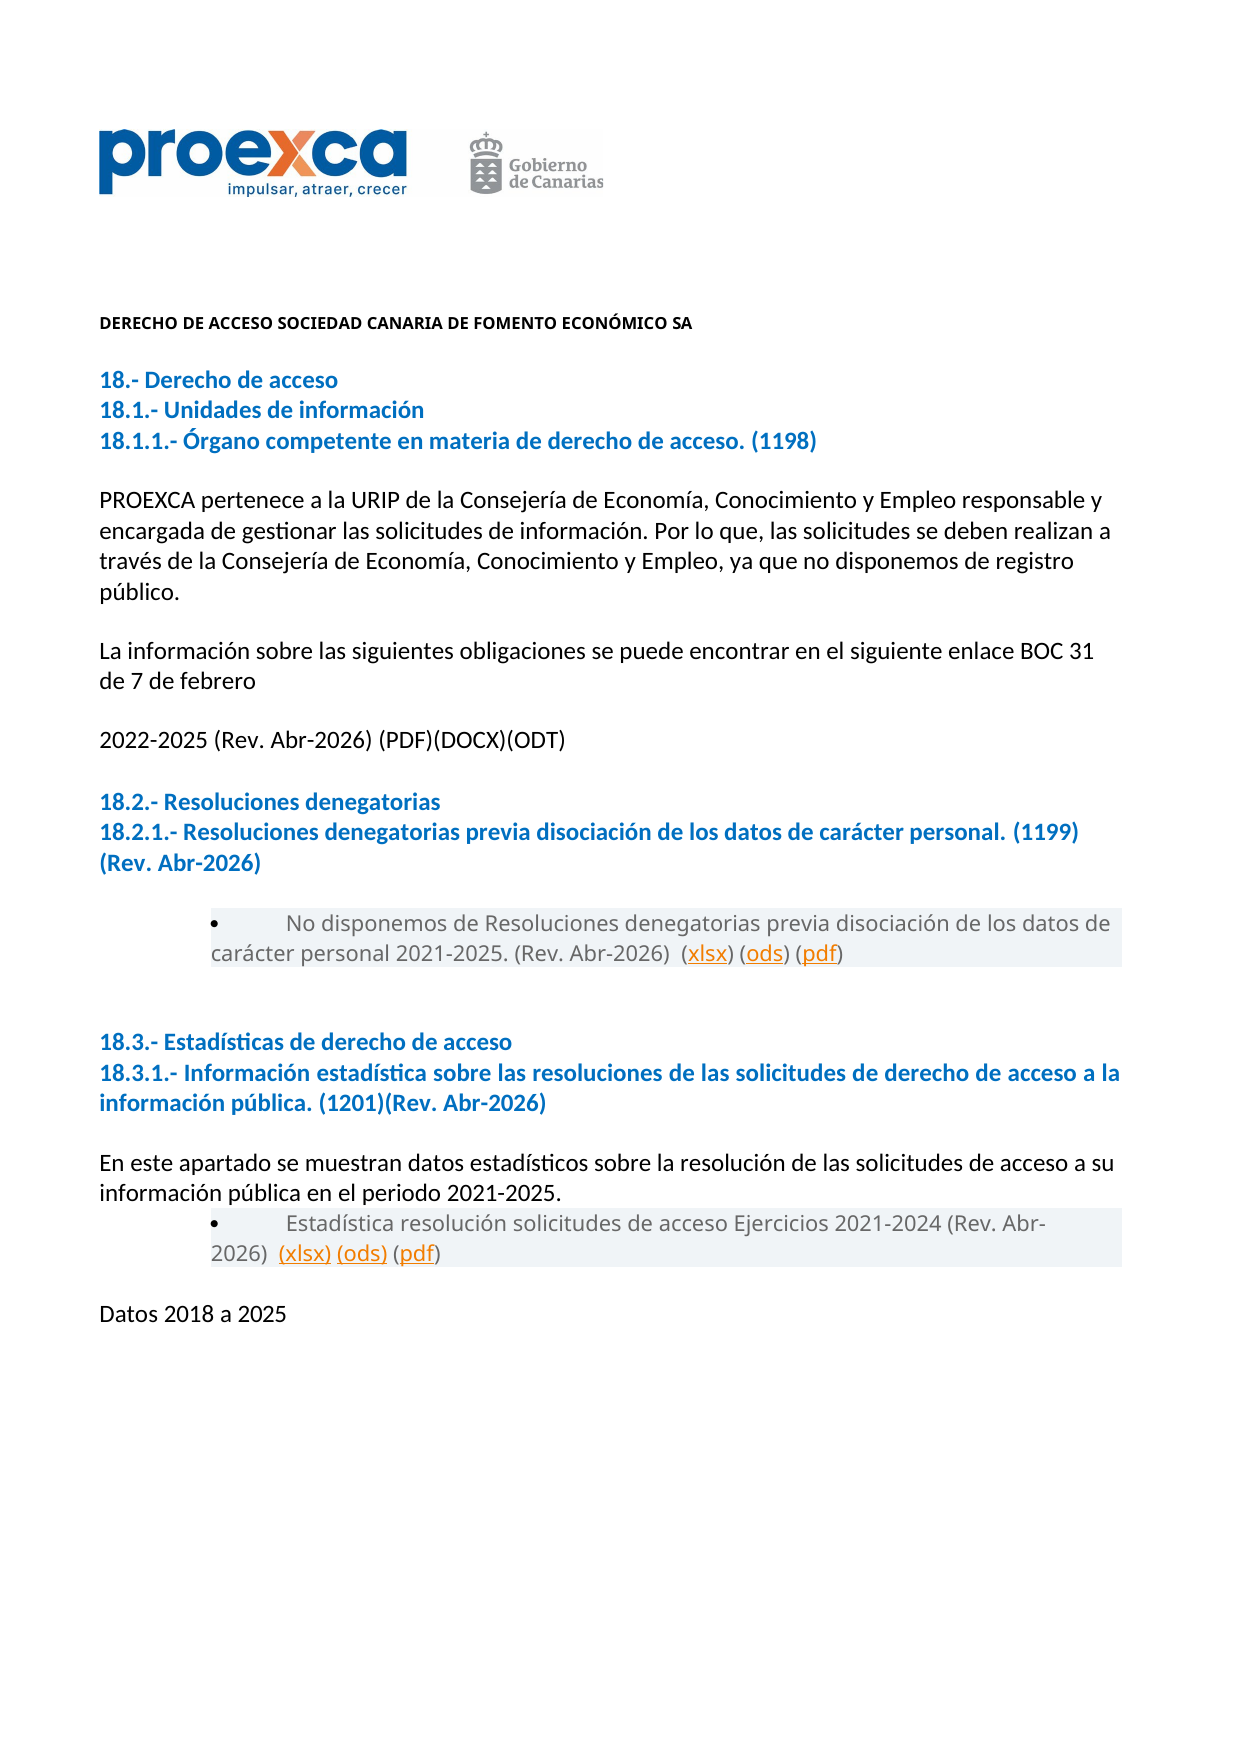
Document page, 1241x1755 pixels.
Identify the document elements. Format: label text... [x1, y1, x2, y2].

subtitle 18.- Derecho de acceso [99, 364, 1122, 394]
list Estadística resolución solicitudes de acceso Ejercicios 2021-2024 (Rev. Abr-2026) (xlsx) (ods) (pdf) [211, 1208, 1122, 1267]
text Datos 2018 a 2025 [99, 1298, 1122, 1328]
subtitle 18.1.1.- Órgano competente en materia de derecho de acceso. (1198) [99, 425, 1122, 456]
subtitle 18.3.1.- Información estadística sobre las resoluciones de las solicitudes de derecho de acceso a la información pública. (1201)(Rev. Abr-2026) [99, 1057, 1122, 1118]
text 18.2.1.- Resoluciones denegatorias previa disociación de los datos de carácter personal. (1199)(Rev. Abr-2026) [99, 816, 1122, 877]
text 2022-2025 (Rev. Abr-2026) (PDF)(DOCX)(ODT) [99, 725, 1122, 755]
text En este apartado se muestran datos estadísticos sobre la resolución de las solicitudes de acceso a su información pública en el periodo 2021-2025. [99, 1147, 1122, 1208]
subtitle 18.2.- Resoluciones denegatorias [99, 786, 1122, 816]
subtitle 18.3.- Estadísticas de derecho de acceso [99, 1027, 1122, 1057]
text PROEXCA pertenece a la URIP de la Consejería de Economía, Conocimiento y Empleo responsable y encargada de gestionar las solicitudes de información. Por lo que, las solicitudes se deben realizan a través de la Consejería de Economía, Conocimiento y Empleo, ya que no disponemos de registro público. [99, 484, 1122, 606]
list No disponemos de Resoluciones denegatorias previa disociación de los datos de carácter personal 2021-2025. (Rev. Abr-2026) (xlsx) (ods) (pdf) [211, 908, 1122, 967]
text DERECHO DE ACCESO SOCIEDAD CANARIA DE FOMENTO ECONÓMICO SA [99, 311, 1122, 334]
subtitle 18.1.- Unidades de información [99, 394, 1122, 425]
text La información sobre las siguientes obligaciones se puede encontrar en el siguiente enlace BOC 31 de 7 de febrero [99, 635, 1122, 696]
